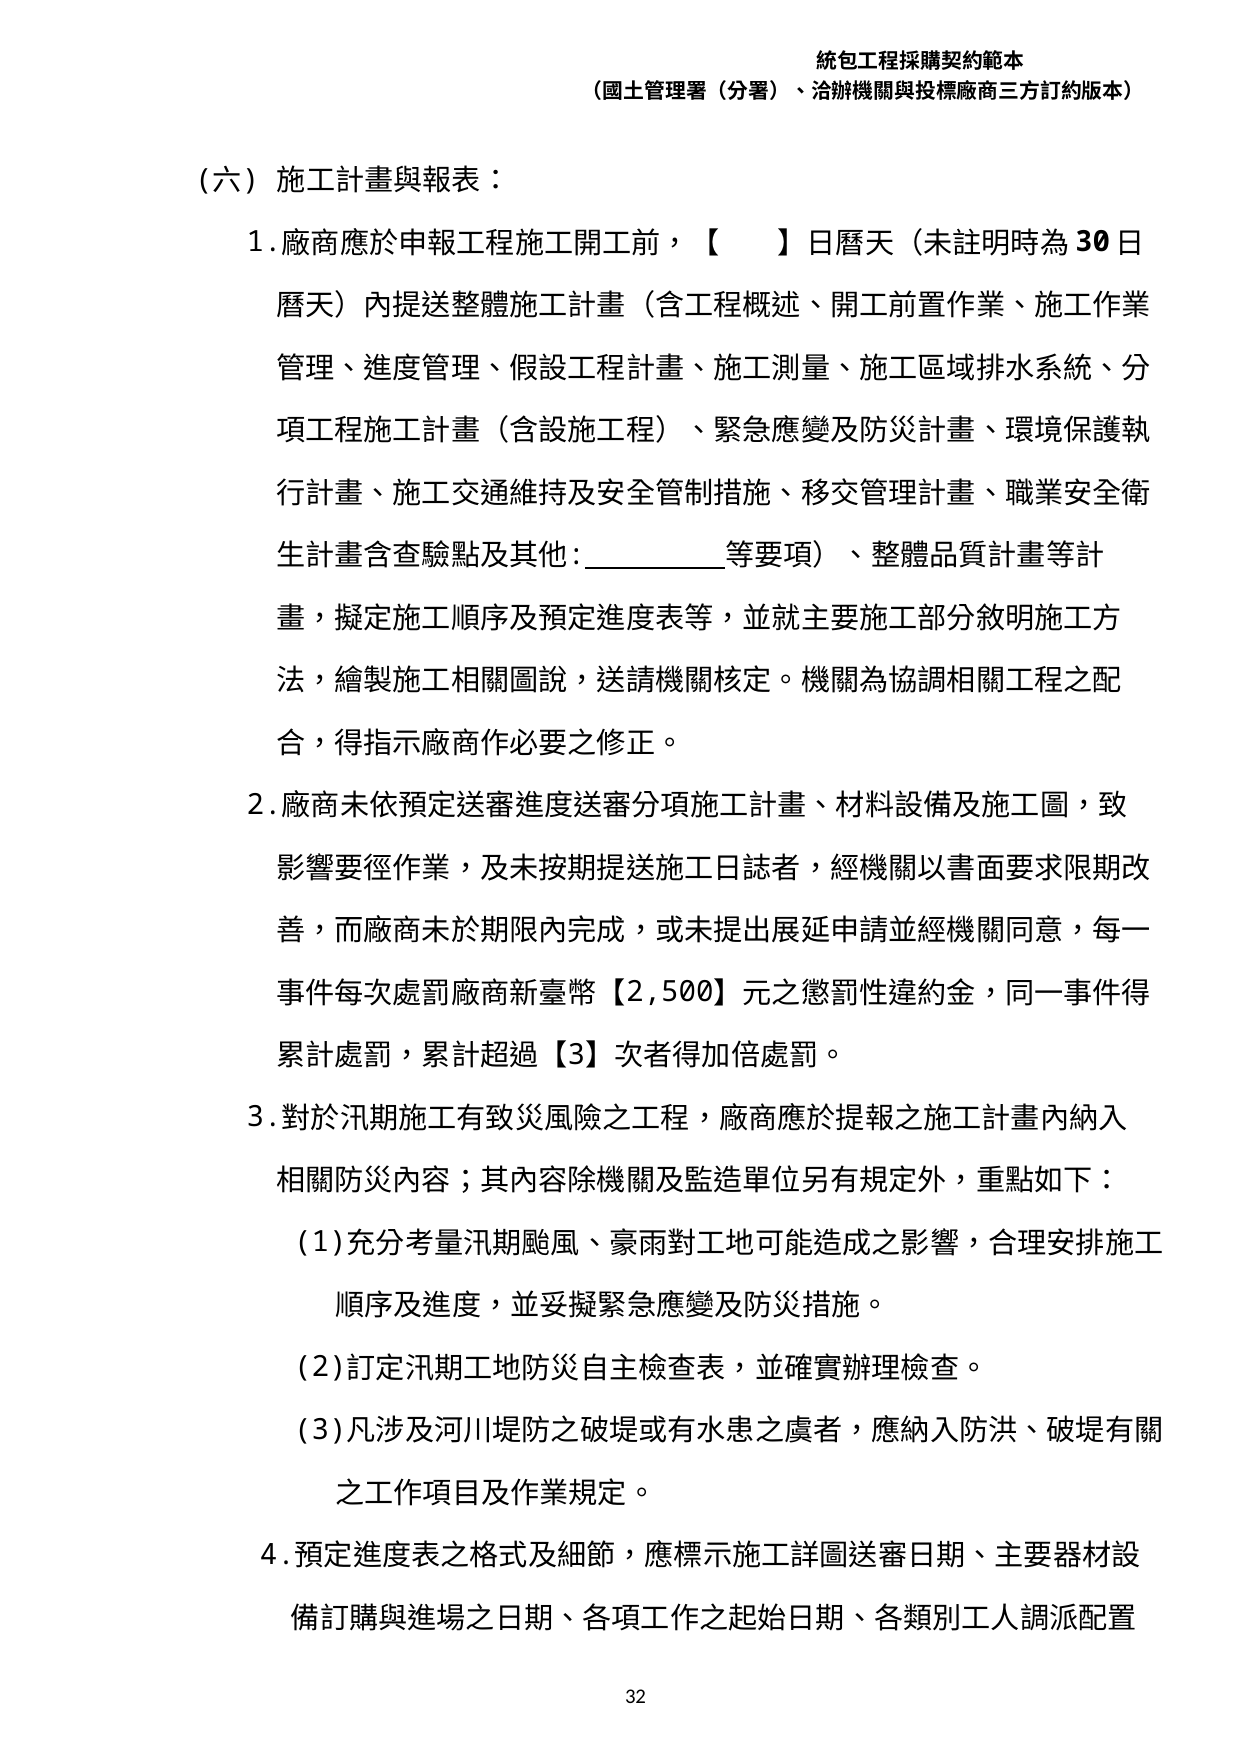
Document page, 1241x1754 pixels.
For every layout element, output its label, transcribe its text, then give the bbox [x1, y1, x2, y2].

table_cell 2.廠商未依預定送審進度送審分項施工計畫、材料設備及施工圖，致影響要徑作業，及未按期提送施工日誌者，經機關以書面要求限期改善，而廠商未於期限內完成，或未提出展延申請並經機關同意，每一事件每次處罰廠商新臺幣【2,500】元之懲罰性違約金，同一事件得累計處罰，累計超過【3】次者得加倍處罰。 [248, 761, 1167, 1074]
table_cell (2)訂定汛期工地防災自主檢查表，並確實辦理檢查。 [290, 1324, 1167, 1386]
table_cell (3)凡涉及河川堤防之破堤或有水患之虞者，應納入防洪、破堤有關之工作項目及作業規定。 [290, 1386, 1167, 1511]
table_cell (六) 施工計畫與報表： [197, 136, 1167, 199]
table_cell [154, 1074, 197, 1199]
table_cell [197, 199, 248, 761]
table_cell [197, 1199, 248, 1324]
table_cell [197, 761, 248, 1074]
table_cell 3.對於汛期施工有致災風險之工程，廠商應於提報之施工計畫內納入相關防災內容；其內容除機關及監造單位另有規定外，重點如下： [248, 1074, 1167, 1199]
table_cell [197, 1074, 248, 1199]
table_cell [248, 1386, 290, 1511]
table_cell [154, 136, 197, 199]
table_cell [248, 1324, 290, 1386]
table_cell 1.廠商應於申報工程施工開工前，【 】日曆天（未註明時為30日曆天）內提送整體施工計畫（含工程概述、開工前置作業、施工作業管理、進度管理、假設工程計畫、施工測量、施工區域排水系統、分項工程施工計畫（含設施工程）、緊急應變及防災計畫、環境保護執行計畫、施工交通維持及安全管制措施、移交管理計畫、職業安全衛生計畫含查驗點及其他: 等要項）、整體品質計畫等計畫，擬定施工順序及預定進度表等，並就主要施工部分敘明施工方法，繪製施工相關圖說，送請機關核定。機關為協調相關工程之配合，得指示廠商作必要之修正。 [248, 199, 1167, 761]
table_cell [154, 1386, 197, 1511]
table_cell [197, 1511, 248, 1636]
table_cell [248, 1199, 290, 1324]
table_cell [154, 761, 197, 1074]
table_cell [154, 1511, 197, 1636]
table_cell [154, 199, 197, 761]
table_cell 4.預定進度表之格式及細節，應標示施工詳圖送審日期、主要器材設備訂購與進場之日期、各項工作之起始日期、各類別工人調派配置 [248, 1511, 1167, 1636]
table_cell [154, 1199, 197, 1324]
table_cell [197, 1324, 248, 1386]
table_cell [154, 1324, 197, 1386]
table_cell [197, 1386, 248, 1511]
table_cell (1)充分考量汛期颱風、豪雨對工地可能造成之影響，合理安排施工順序及進度，並妥擬緊急應變及防災措施。 [290, 1199, 1167, 1324]
